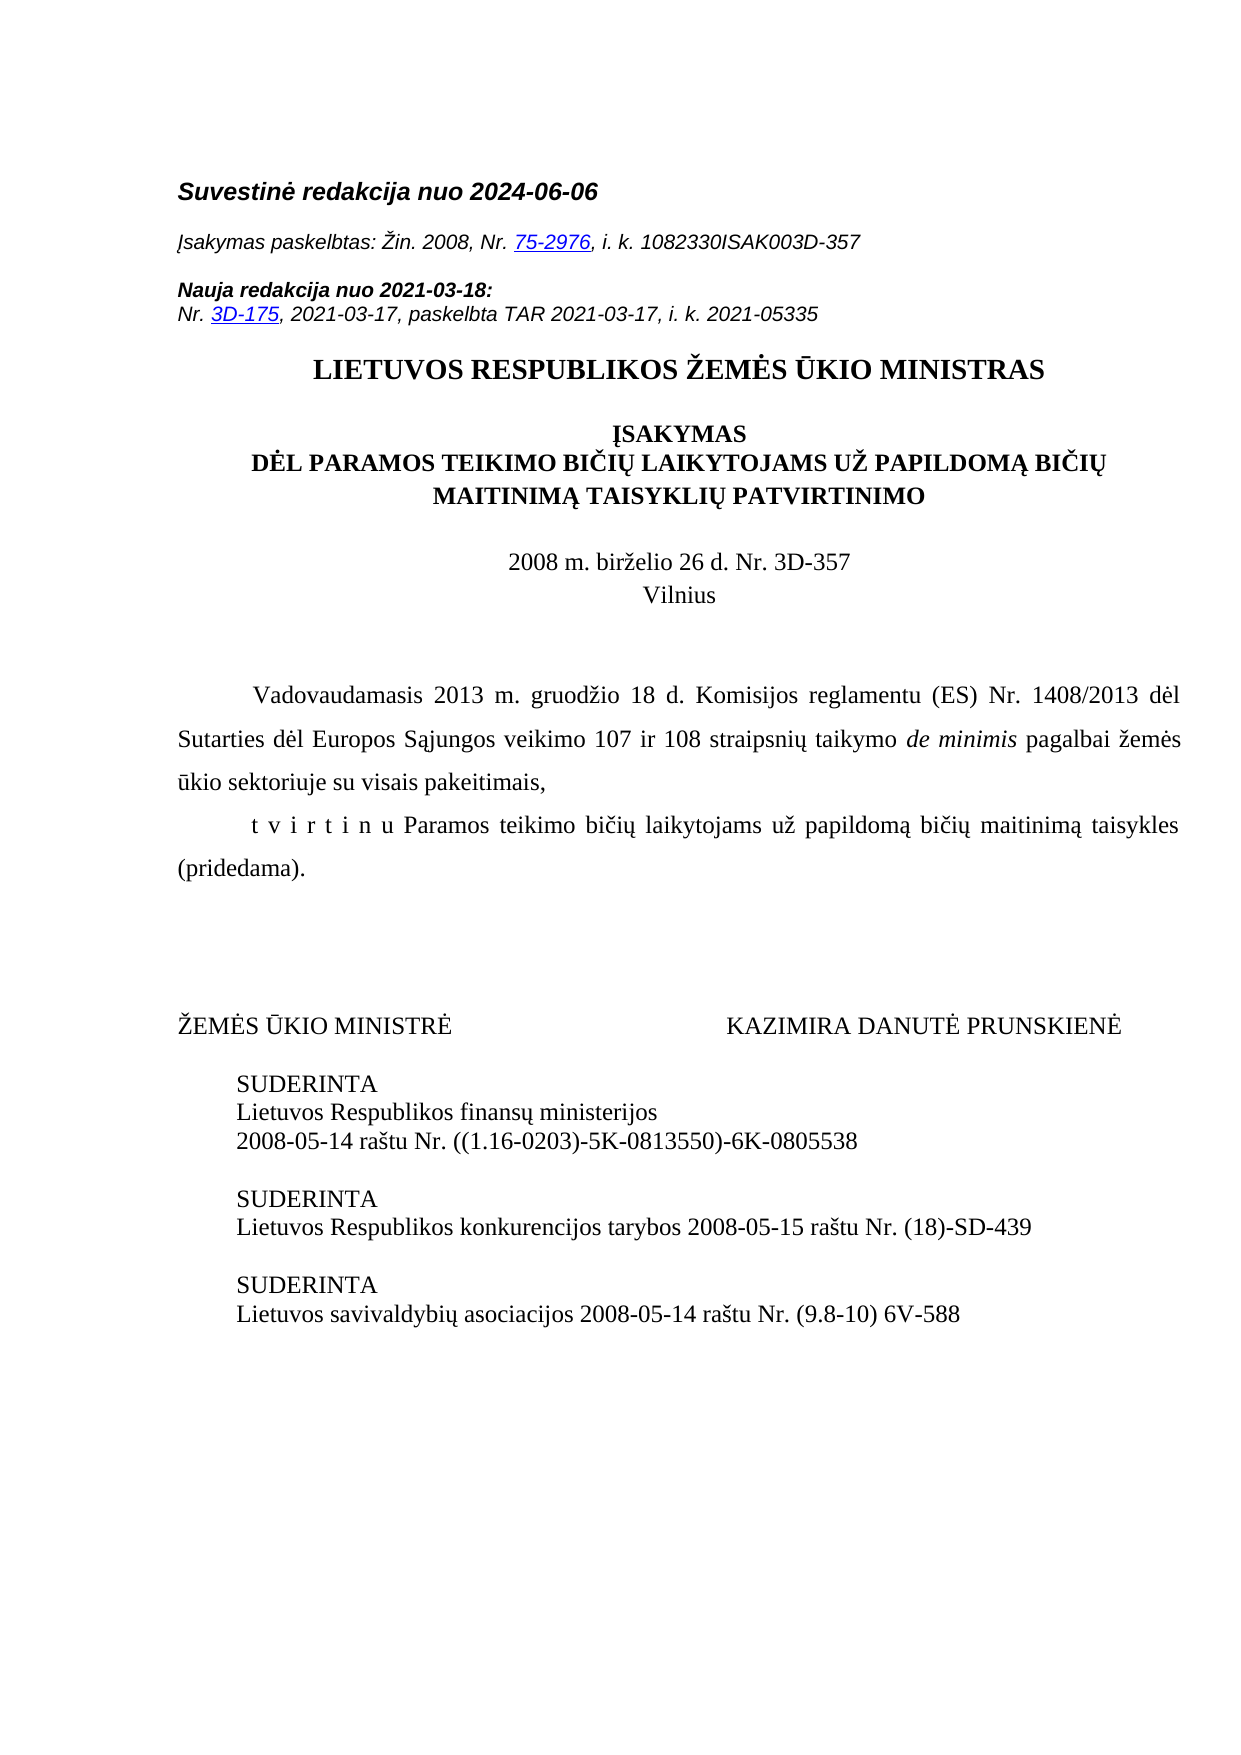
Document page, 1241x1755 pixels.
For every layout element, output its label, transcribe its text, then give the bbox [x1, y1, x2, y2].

text 2008-05-14 raštu Nr. ((1.16-0203)-5K-0813550)-6K-0805538 [177, 1126, 1181, 1155]
text DĖL PARAMOS TEIKIMO BIČIŲ LAIKYTOJAMS UŽ PAPILDOMĄ BIČIŲ MAITINIMĄ TAISYKLIŲ PATVIRTINIMO [177, 448, 1181, 510]
text LIETUVOS RESPUBLIKOS ŽEMĖS ŪKIO MINISTRAS [177, 352, 1181, 386]
text SUDERINTA [177, 1184, 1181, 1212]
text ŽEMĖS ŪKIO MINISTRĖ KAZIMIRA DANUTĖ PRUNSKIENĖ [177, 1011, 1181, 1040]
text SUDERINTA [177, 1270, 1181, 1299]
text Vilnius [177, 580, 1181, 609]
text ĮSAKYMAS [177, 419, 1181, 448]
text Nauja redakcija nuo 2021-03-18: [177, 278, 1181, 302]
text t v i r t i n u Paramos teikimo bičių laikytojams už papildomą bičių maitinimą taisykles (pridedama). [177, 810, 1181, 882]
text SUDERINTA [177, 1069, 1181, 1097]
text Lietuvos savivaldybių asociacijos 2008-05-14 raštu Nr. (9.8-10) 6V-588 [177, 1299, 1181, 1327]
text Vadovaudamasis 2013 m. gruodžio 18 d. Komisijos reglamentu (ES) Nr. 1408/2013 dėl Sutarties dėl Europos Sąjungos veikimo 107 ir 108 straipsnių taikymo de minimis pagalbai žemės ūkio sektoriuje su visais pakeitimais, [177, 681, 1181, 796]
text Lietuvos Respublikos konkurencijos tarybos 2008-05-15 raštu Nr. (18)-SD-439 [177, 1212, 1181, 1241]
text Įsakymas paskelbtas: Žin. 2008, Nr. 75-2976, i. k. 1082330ISAK003D-357 [177, 230, 1181, 254]
text 2008 m. birželio 26 d. Nr. 3D-357 [177, 547, 1181, 576]
text Lietuvos Respublikos finansų ministerijos [177, 1097, 1181, 1126]
text Suvestinė redakcija nuo 2024-06-06 [177, 177, 1181, 206]
text Nr. 3D-175, 2021-03-17, paskelbta TAR 2021-03-17, i. k. 2021-05335 [177, 302, 1181, 326]
